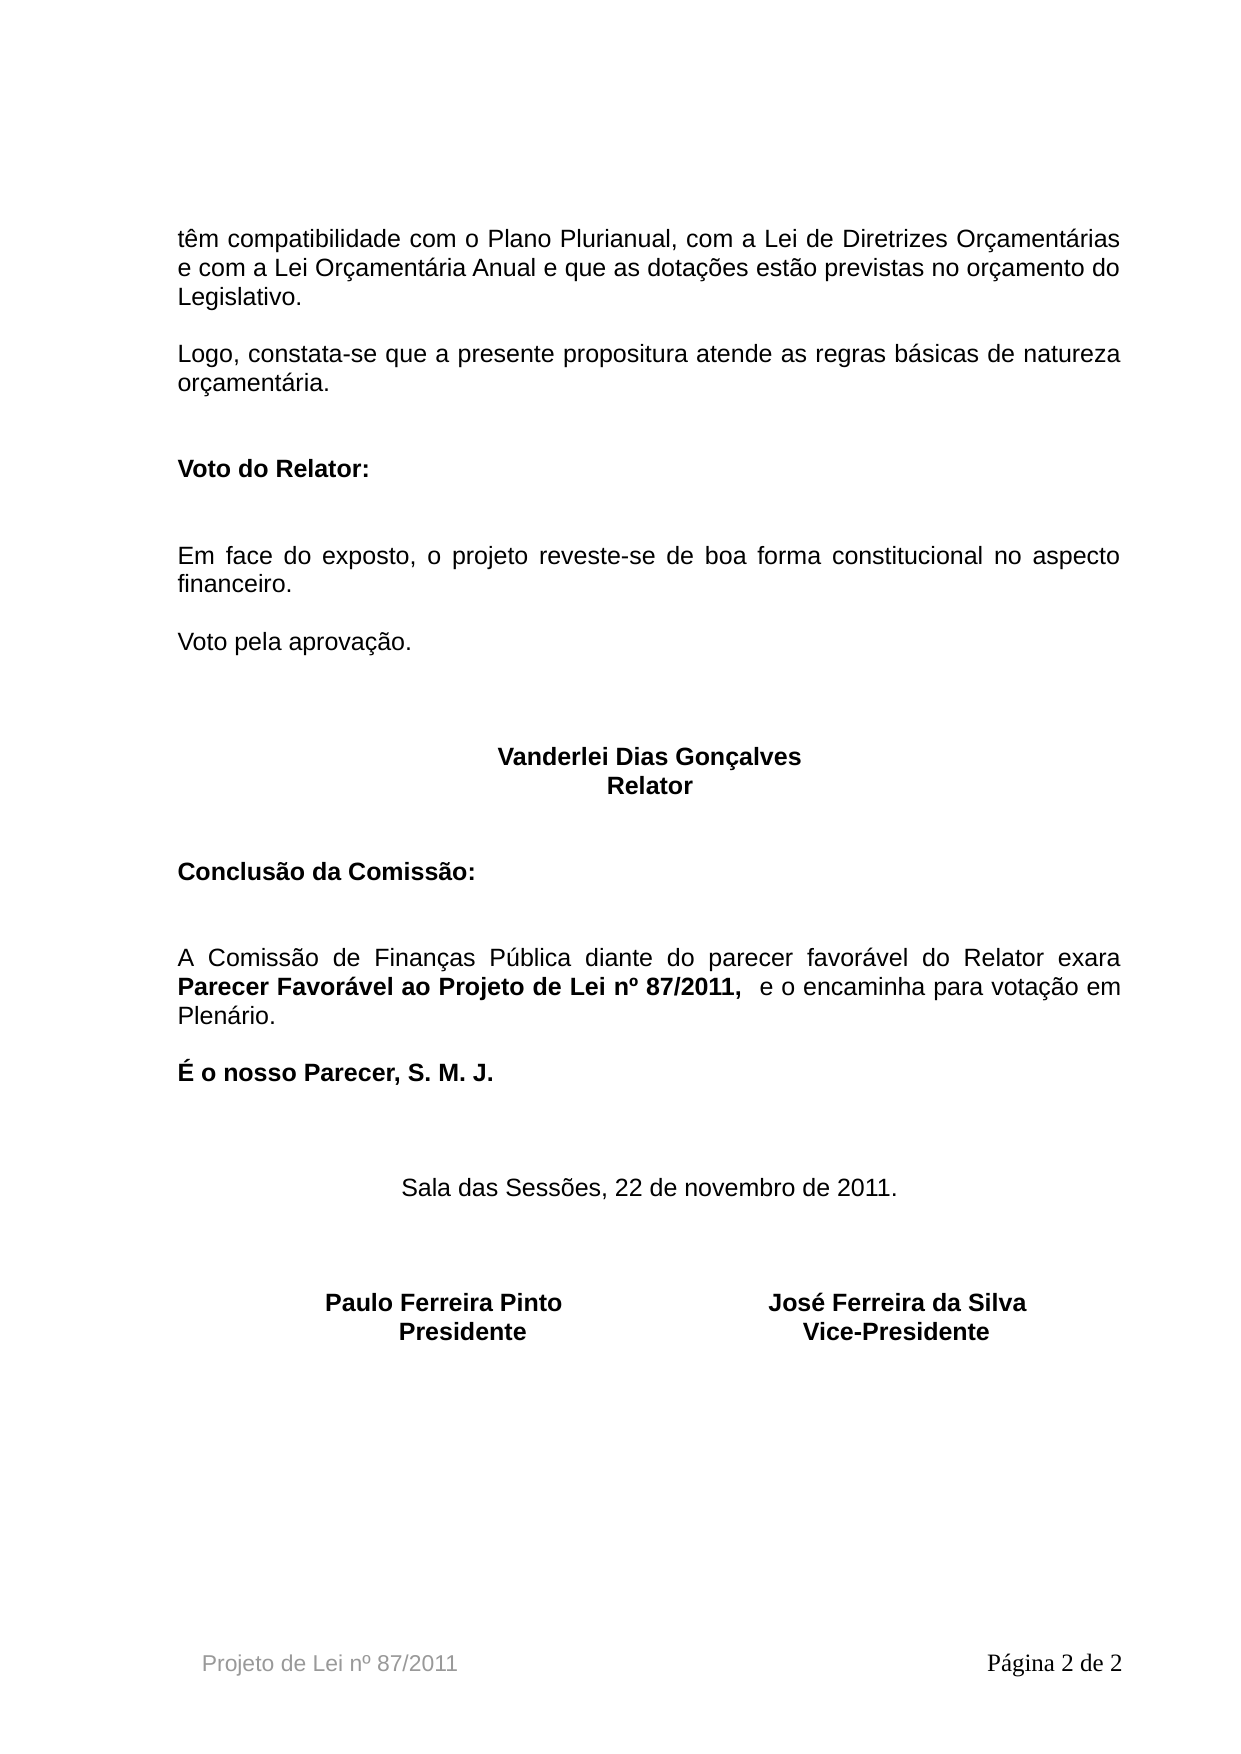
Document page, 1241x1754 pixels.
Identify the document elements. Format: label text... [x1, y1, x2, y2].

text Presidente Vice-Presidente [177, 1317, 1122, 1346]
text Voto pela aprovação. [177, 627, 1122, 656]
text Paulo Ferreira Pinto José Ferreira da Silva [177, 1288, 1122, 1317]
text Vanderlei Dias Gonçalves [177, 742, 1122, 771]
text Conclusão da Comissão: [177, 857, 1122, 886]
text Em face do exposto, o projeto reveste-se de boa forma constitucional no aspecto financeiro. [177, 541, 1122, 598]
text A Comissão de Finanças Pública diante do parecer favorável do Relator exara Parecer Favorável ao Projeto de Lei nº 87/2011, e o encaminha para votação em Plenário. [177, 943, 1122, 1029]
text Sala das Sessões, 22 de novembro de 2011. [177, 1173, 1122, 1202]
text Voto do Relator: [177, 454, 1122, 483]
text Logo, constata-se que a presente propositura atende as regras básicas de natureza orçamentária. [177, 339, 1122, 397]
text têm compatibilidade com o Plano Plurianual, com a Lei de Diretrizes Orçamentárias e com a Lei Orçamentária Anual e que as dotações estão previstas no orçamento do Legislativo. [177, 224, 1122, 311]
text Relator [177, 771, 1122, 799]
text É o nosso Parecer, S. M. J. [177, 1058, 1122, 1087]
